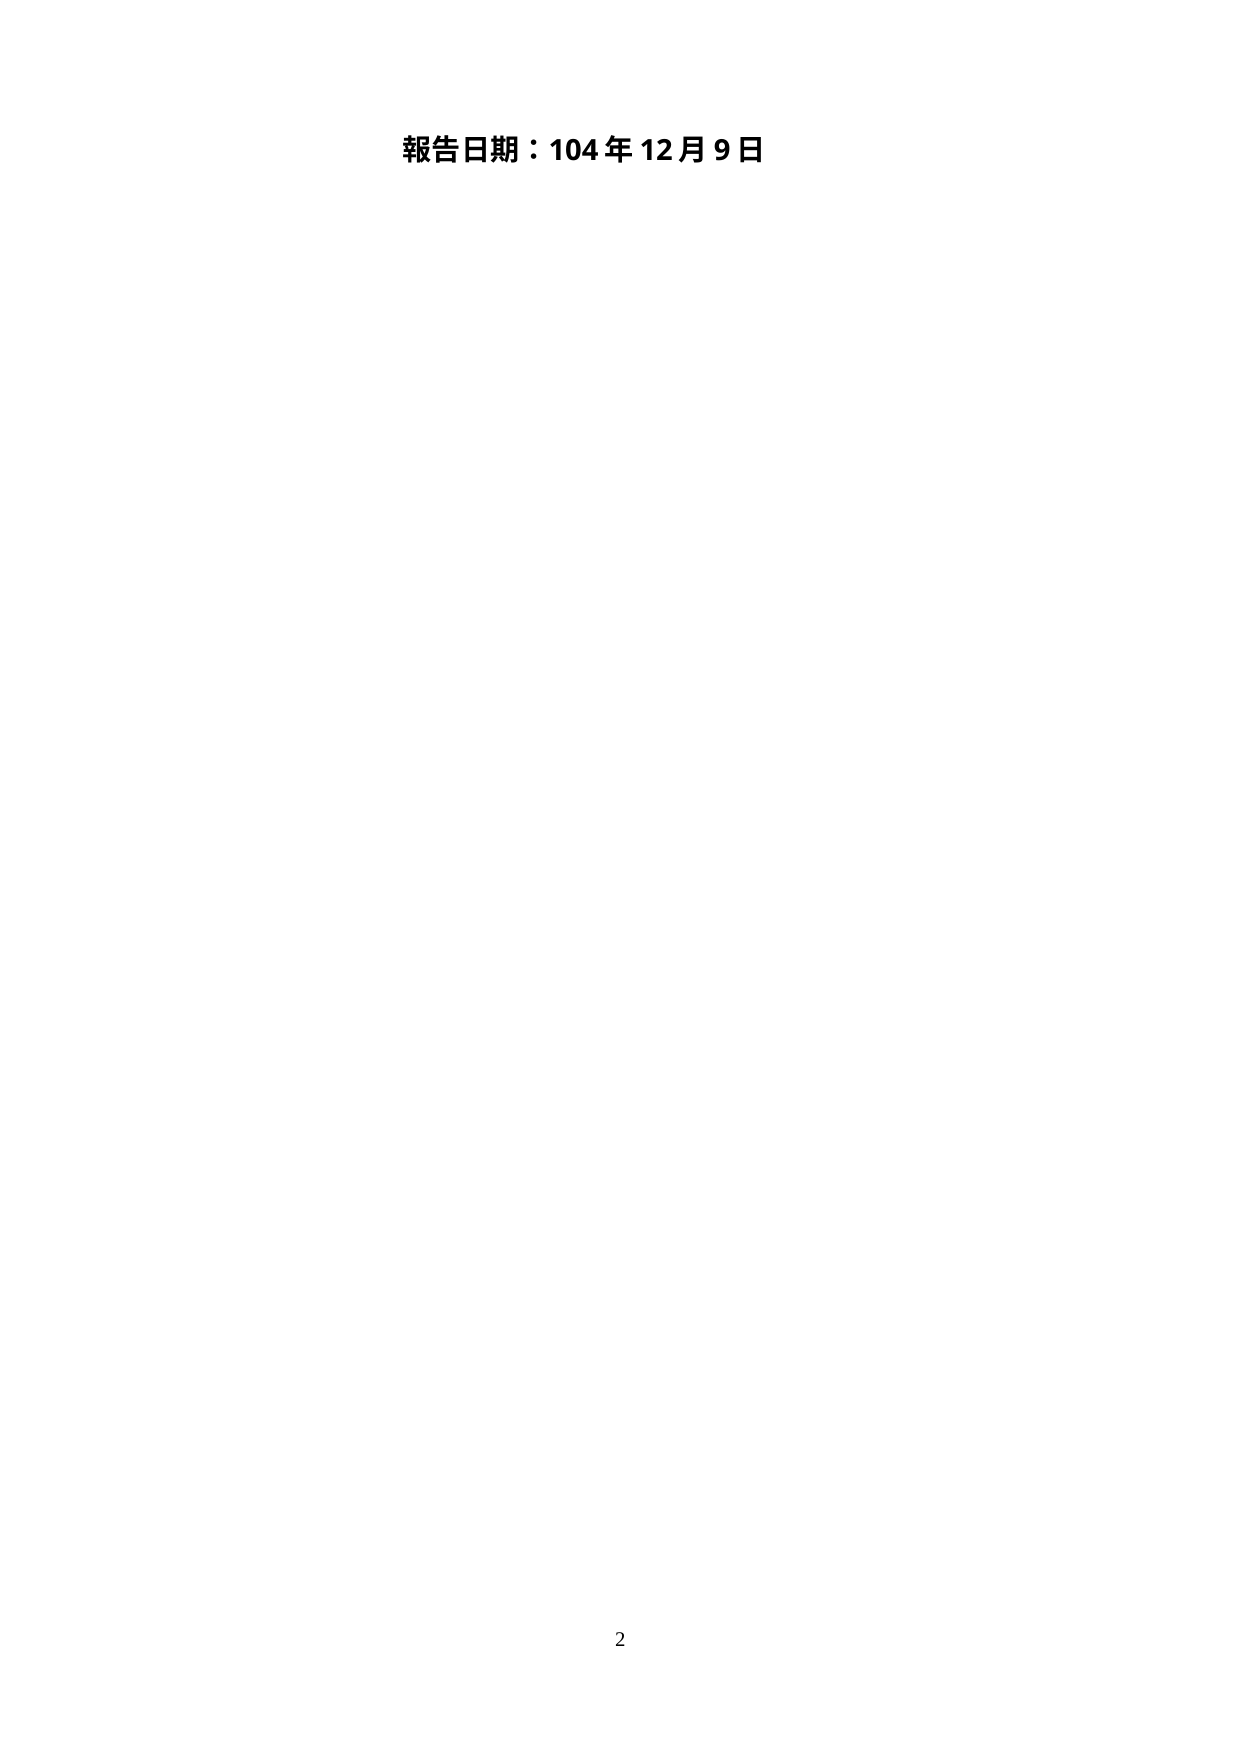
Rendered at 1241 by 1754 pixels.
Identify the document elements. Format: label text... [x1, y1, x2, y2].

text 報告日期：104年12月9日 [372, 127, 1075, 169]
